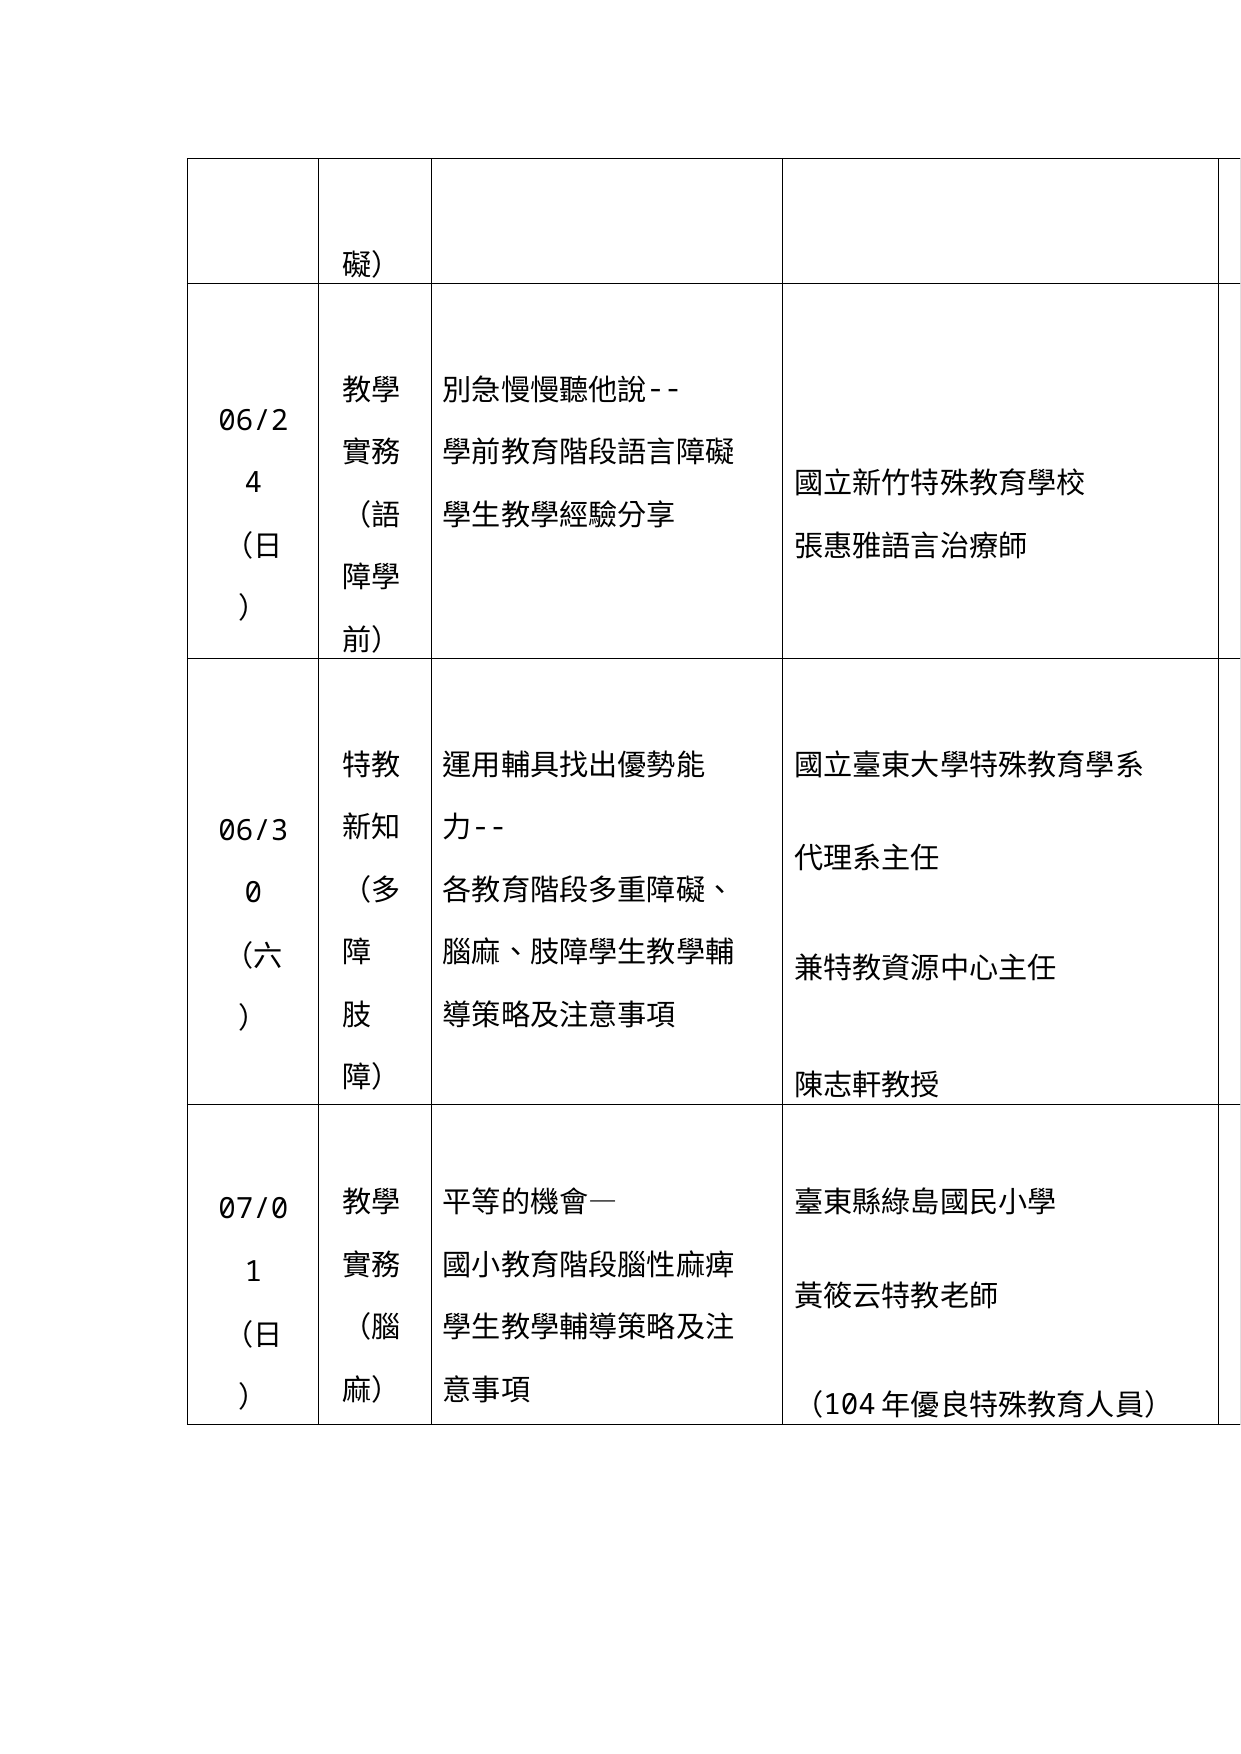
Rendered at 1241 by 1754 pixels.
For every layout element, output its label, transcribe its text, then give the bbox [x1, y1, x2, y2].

table_cell [432, 159, 782, 283]
table_cell 教學實務（腦麻） [319, 1105, 431, 1424]
table_cell 教學實務（語障學前） [319, 284, 431, 658]
table_cell 國立臺東大學特殊教育學系 代理系主任 兼特教資源中心主任 陳志軒教授 [783, 659, 1218, 1103]
table_cell 運用輔具找出優勢能力-- 各教育階段多重障礙、腦麻、肢障學生教學輔導策略及注意事項 [432, 659, 782, 1103]
table_cell 別急慢慢聽他說-- 學前教育階段語言障礙學生教學經驗分享 [432, 284, 782, 658]
table_cell 06/24（日） [188, 284, 318, 658]
table_cell 平等的機會— 國小教育階段腦性麻痺學生教學輔導策略及注意事項 [432, 1105, 782, 1424]
table_cell 07/01（日） [188, 1105, 318, 1424]
table_cell 06/30（六） [188, 659, 318, 1103]
table_cell [188, 159, 318, 283]
table_cell [1219, 659, 1240, 1103]
table_cell 特教新知（多障 肢障） [319, 659, 431, 1103]
table_cell 臺東縣綠島國民小學 黃筱云特教老師 （104年優良特殊教育人員） [783, 1105, 1218, 1424]
table_cell 國立新竹特殊教育學校 張惠雅語言治療師 [783, 284, 1218, 658]
table_cell [1219, 159, 1240, 283]
table_cell [783, 159, 1218, 283]
table_cell [1219, 284, 1240, 658]
table_cell [1219, 1105, 1240, 1424]
table_cell 礙） [319, 159, 431, 283]
